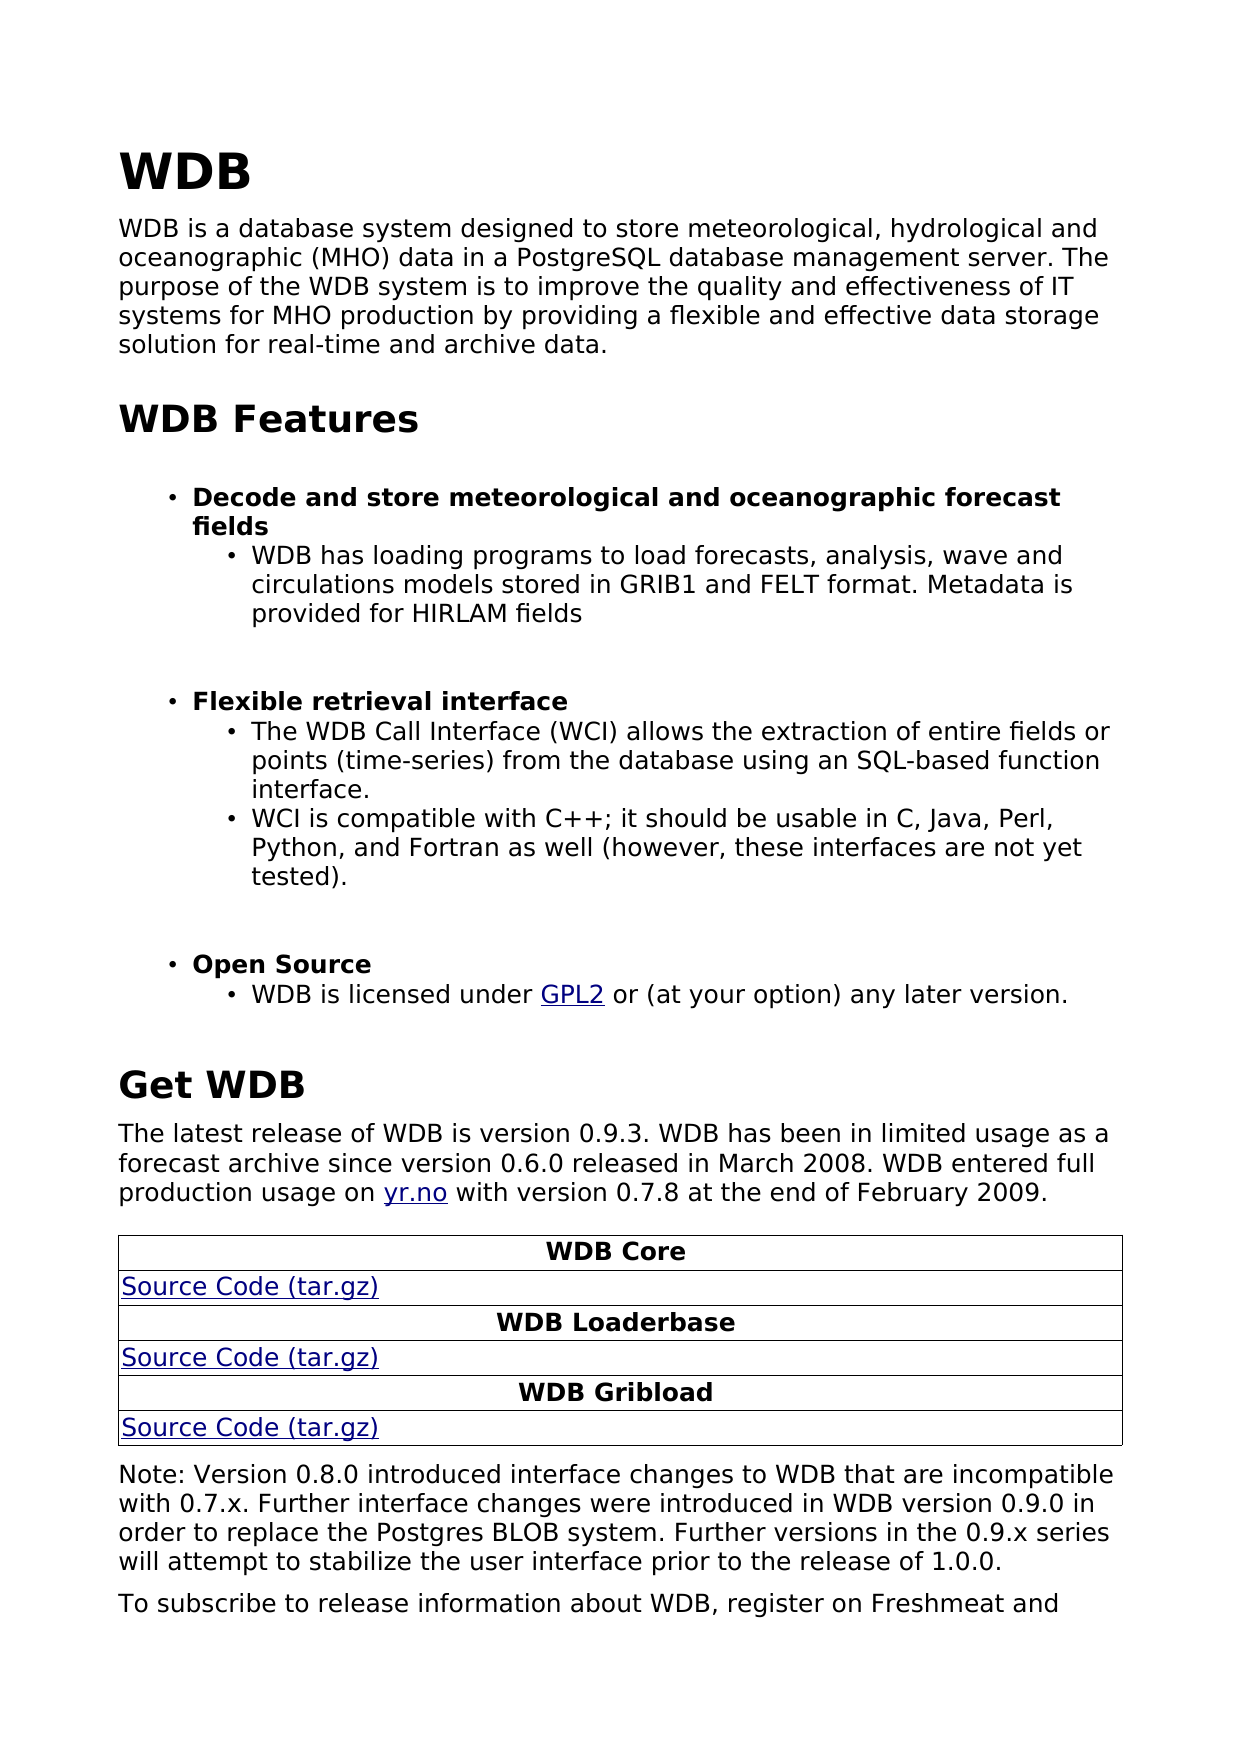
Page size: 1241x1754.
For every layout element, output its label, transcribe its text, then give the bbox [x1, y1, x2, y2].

text WDB is a database system designed to store meteorological, hydrological and oceanographic (MHO) data in a PostgreSQL database management server. The purpose of the WDB system is to improve the quality and effectiveness of IT systems for MHO production by providing a flexible and effective data storage solution for real-time and archive data. [118, 214, 1122, 360]
table_cell WDB Gribload [119, 1376, 1122, 1410]
table_cell WDB Loaderbase [119, 1306, 1122, 1340]
table_cell Source Code (tar.gz) [119, 1271, 1122, 1305]
list WCI is compatible with C++; it should be usable in C, Java, Perl, Python, and Fortran as well (however, these interfaces are not yet tested). [236, 804, 1122, 892]
table_cell Source Code (tar.gz) [119, 1341, 1122, 1375]
list The WDB Call Interface (WCI) allows the extraction of entire fields or points (time-series) from the database using an SQL-based function interface. [236, 717, 1122, 804]
text Note: Version 0.8.0 introduced interface changes to WDB that are incompatible with 0.7.x. Further interface changes were introduced in WDB version 0.9.0 in order to replace the Postgres BLOB system. Further versions in the 0.9.x series will attempt to stabilize the user interface prior to the release of 1.0.0. [118, 1460, 1122, 1577]
list Open Source [177, 951, 1122, 980]
list Flexible retrieval interface [177, 688, 1122, 717]
subtitle Get WDB [118, 1063, 1122, 1107]
list WDB is licensed under GPL2 or (at your option) any later version. [236, 980, 1122, 1009]
table_cell Source Code (tar.gz) [119, 1411, 1122, 1445]
text To subscribe to release information about WDB, register on Freshmeat and [118, 1589, 1122, 1618]
subtitle WDB Features [118, 397, 1122, 441]
subtitle WDB [118, 143, 1122, 201]
text The latest release of WDB is version 0.9.3. WDB has been in limited usage as a forecast archive since version 0.6.0 released in March 2008. WDB entered full production usage on yr.no with version 0.7.8 at the end of February 2009. [118, 1120, 1122, 1207]
list WDB has loading programs to load forecasts, analysis, wave and circulations models stored in GRIB1 and FELT format. Metadata is provided for HIRLAM fields [236, 541, 1122, 629]
table_header WDB Core [119, 1236, 1122, 1269]
list Decode and store meteorological and oceanographic forecast fields [177, 483, 1122, 541]
